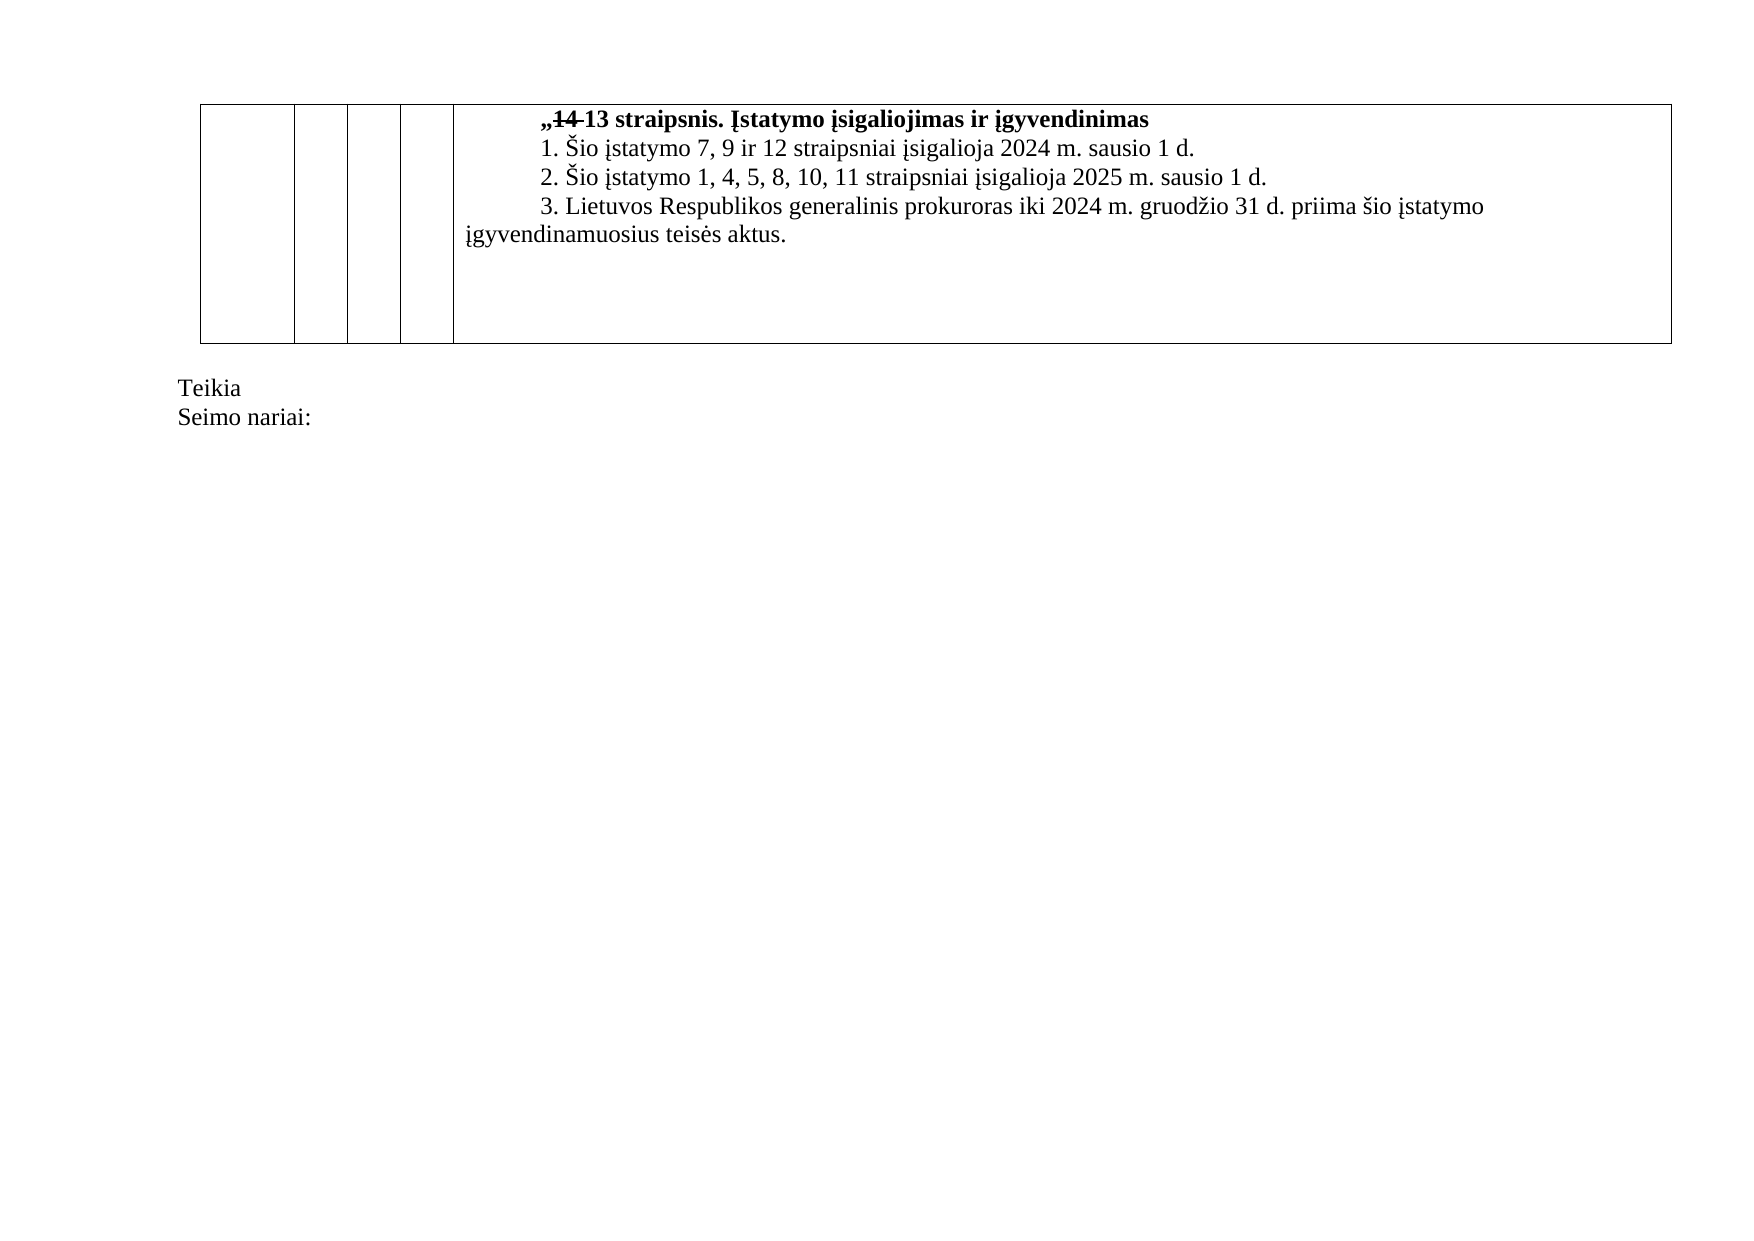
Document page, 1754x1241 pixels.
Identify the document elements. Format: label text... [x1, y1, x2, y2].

text Teikia [177, 373, 1695, 402]
text Seimo nariai: [177, 402, 1695, 430]
table_cell „14 13 straipsnis. Įstatymo įsigaliojimas ir įgyvendinimas 1. Šio įstatymo 7, 9 ir 12 straipsniai įsigalioja 2024 m. sausio 1 d. 2. Šio įstatymo 1, 4, 5, 8, 10, 11 straipsniai įsigalioja 2025 m. sausio 1 d. 3. Lietuvos Respublikos generalinis prokuroras iki 2024 m. gruodžio 31 d. priima šio įstatymo įgyvendinamuosius teisės aktus. [454, 105, 1671, 343]
table_cell [295, 105, 347, 343]
table_cell [201, 105, 294, 343]
table_cell [348, 105, 400, 343]
table_cell [401, 105, 453, 343]
